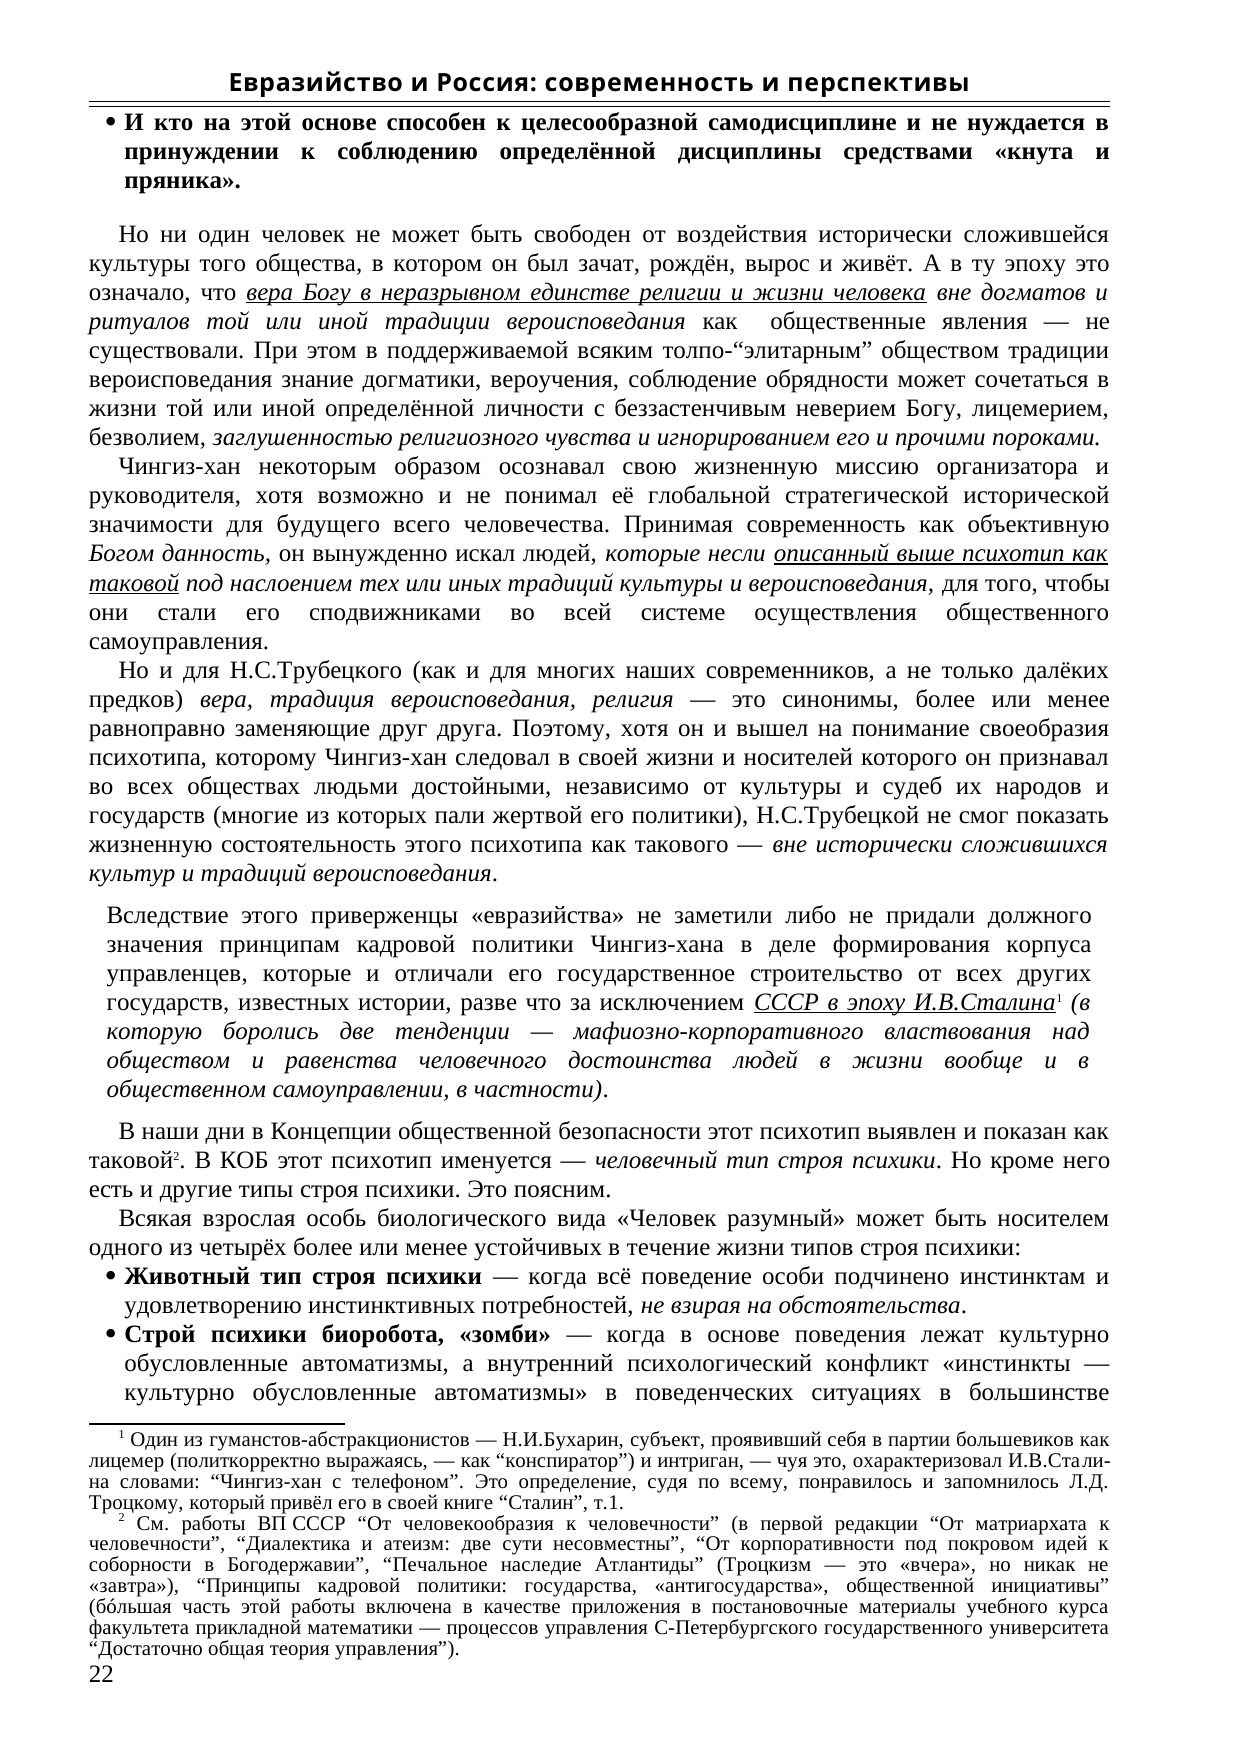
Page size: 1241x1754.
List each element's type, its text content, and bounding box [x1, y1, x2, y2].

text Всякая взрослая особь биологического вида «Человек разумный» может быть носителем одного из четырёх более или менее устойчивых в течение жизни типов строя психики: [89, 1203, 1110, 1261]
text Вследствие этого приверженцы «евразийства» не заметили либо не придали должного значения принципам кадровой политики Чингиз-хана в деле формирования корпуса управленцев, которые и отличали его государственное строительство от всех других государств, известных истории, разве что за исключением СССР в эпоху И.В.Сталина (в которую боролись две тенденции — мафиозно-корпоративного властвования над обществом и равенства человечного достоинства людей в жизни вообще и в общественном самоуправлении, в частности). [106, 899, 1093, 1103]
text Один из гуманстов-абстракционистов — Н.И.Бухарин, субъект, проявивший себя в партии большевиков как лицемер (политкорректно выражаясь, — как “конспиратор”) и интриган, — чуя это, охарактеризовал И.В.Ста­ли­на словами: “Чингиз-хан с телефоном”. Это определение, судя по всему, понравилось и запомнилось Л.Д. Троцкому, который привёл его в своей книге “Сталин”, т.1. [89, 1430, 1110, 1513]
text Но ни один человек не может быть свободен от воздействия исторически сложившейся культуры того общества, в котором он был зачат, рождён, вырос и живёт. А в ту эпоху это означало, что вера Богу в неразрывном единстве религии и жизни человека вне догматов и ритуалов той или иной традиции вероисповедания как общественные явления — не существовали. При этом в поддерживаемой всяким толпо-“элитарным” обществом традиции вероисповедания знание догматики, вероучения, соблюдение обрядности может сочетаться в жизни той или иной определённой личности с беззастенчивым неверием Богу, лицемерием, безволием, заглушенностью религиозного чувства и игнорированием его и прочими пороками. [89, 219, 1110, 451]
text Чингиз-хан некоторым образом осознавал свою жизненную миссию организатора и руководителя, хотя возможно и не понимал её глобальной стратегической исторической значимости для будущего всего человечества. Принимая современность как объективную Богом данность, он вынужденно искал людей, которые несли описанный выше психотип как таковой под наслоением тех или иных традиций культуры и вероисповедания, для того, чтобы они стали его сподвижниками во всей системе осуществления общественного самоуправления. [89, 451, 1110, 654]
list И кто на этой основе способен к целесообразной самодисциплине и не нуждается в принуждении к соблюдению определённой дисциплины средствами «кнута и пряника». [106, 107, 1110, 194]
list Животный тип строя психики — когда всё поведение особи подчинено инстинктам и удовлетворению инстинктивных потребностей, не взирая на обстоятельства. [106, 1261, 1110, 1319]
list Строй психики биоробота, «зомби» — когда в основе поведения лежат культурно обусловленные автоматизмы, а внутренний психологический конфликт «инстинкты — культурно обусловленные автоматизмы» в поведенческих ситуациях в большинстве [106, 1319, 1110, 1406]
text См. работы ВП СССР “От человекообразия к человечности” (в первой редакции “От матриархата к человечности”, “Диалектика и атеизм: две сути несовместны”, “От корпоративности под покровом идей к соборности в Богодержавии”, “Печальное наследие Атлантиды” (Троцкизм — это «вчера», но никак не «завтра»), “Принципы кадровой политики: государства, «антигосударства», общественной инициативы” (бóльшая часть этой работы включена в качестве приложения в постановочные материалы учебного курса факультета прикладной математики — процессов управления С-Петербургского государственного университета “Достаточно общая теория управления”). [89, 1513, 1110, 1659]
text Но и для Н.С.Трубецкого (как и для многих наших современников, а не только далёких предков) вера, традиция вероисповедания, религия — это синонимы, более или менее равноправно заменяющие друг друга. Поэтому, хотя он и вышел на понимание своеобразия психотипа, которому Чингиз-хан следовал в своей жизни и носителей которого он признавал во всех обществах людьми достойными, независимо от культуры и судеб их народов и государств (многие из которых пали жертвой его политики), Н.С.Трубецкой не смог показать жизненную состоятельность этого психотипа как такового — вне исторически сложившихся культур и традиций вероисповедания. [89, 654, 1110, 887]
text В наши дни в Концепции общественной безопасности этот психотип выявлен и показан как таковой. В КОБ этот психотип именуется — человечный тип строя психики. Но кроме него есть и другие типы строя психики. Это поясним. [89, 1116, 1110, 1203]
